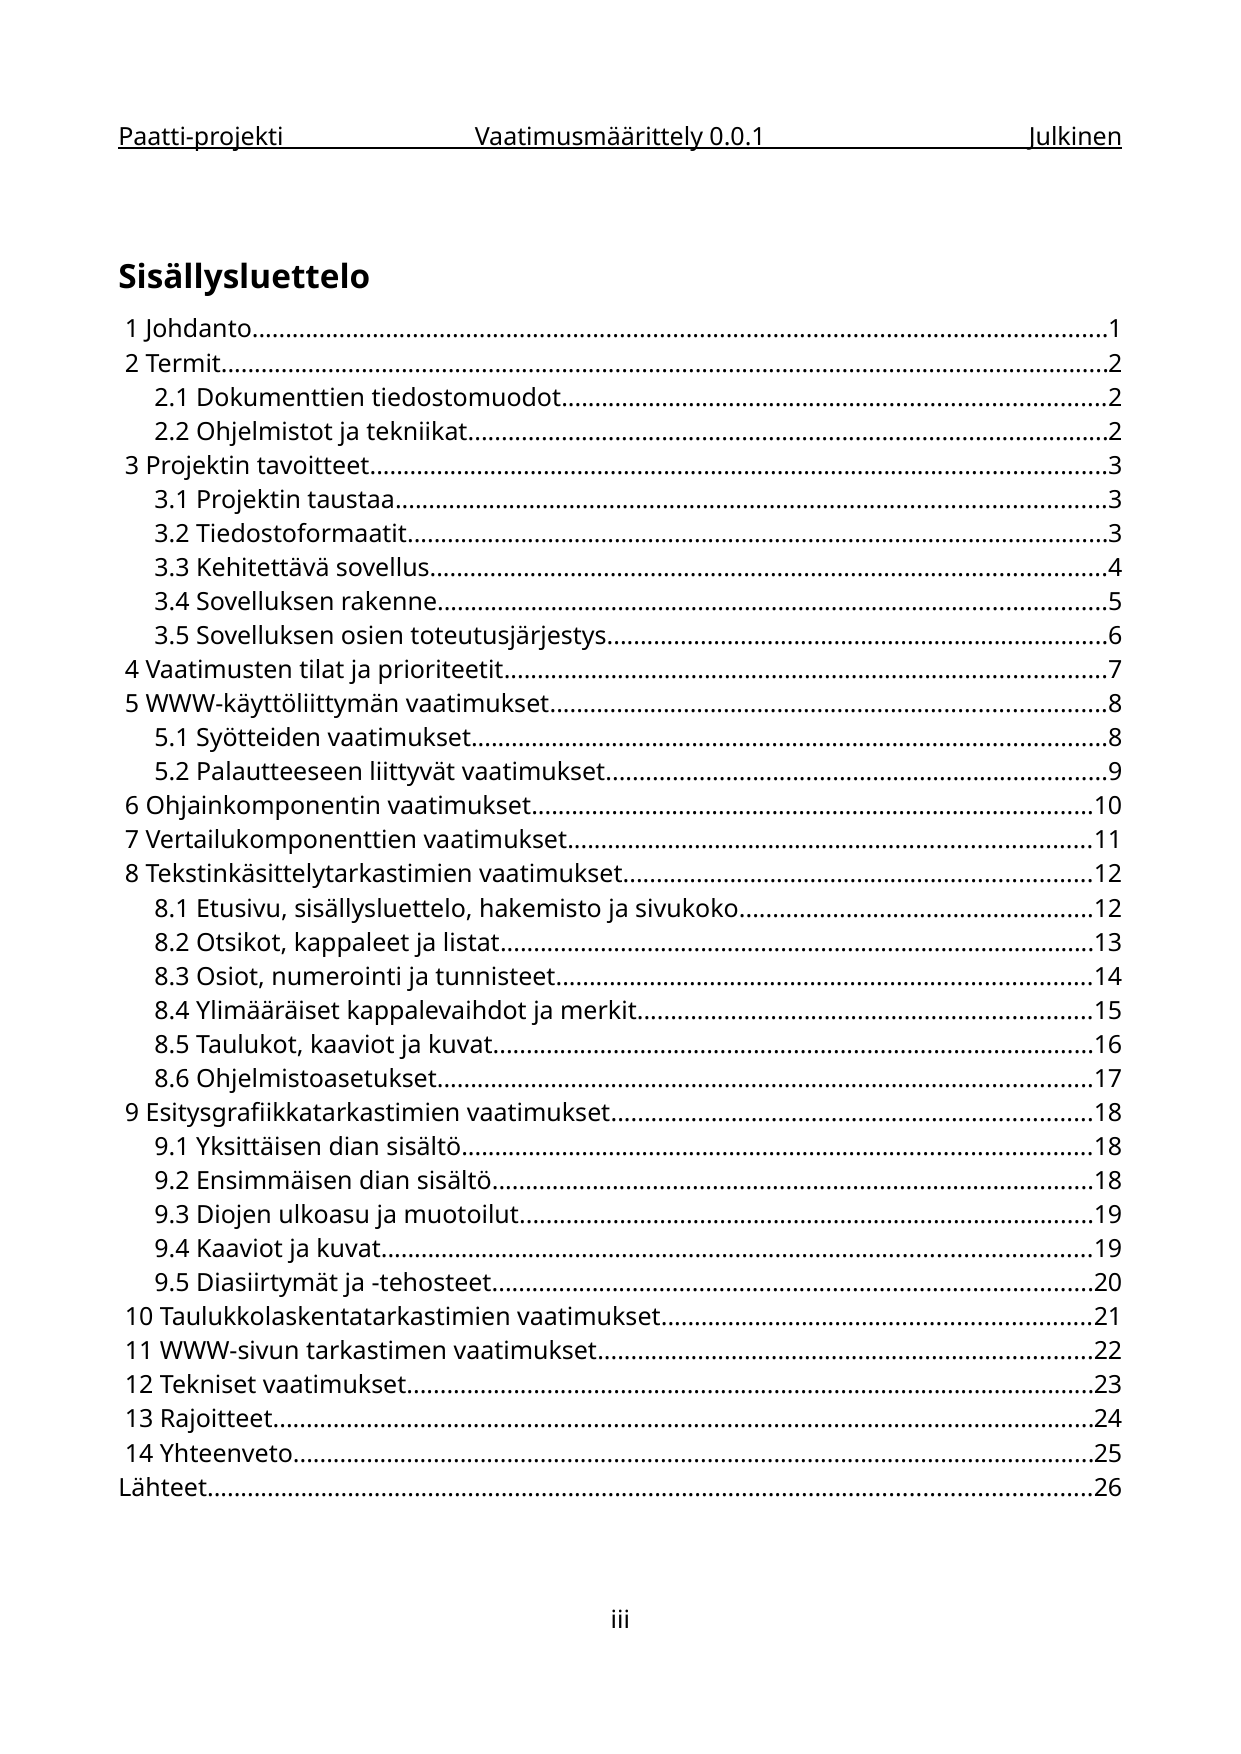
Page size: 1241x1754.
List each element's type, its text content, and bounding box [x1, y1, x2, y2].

text 4 Vaatimusten tilat ja prioriteetit 7 [118, 652, 1122, 686]
text 2.1 Dokumenttien tiedostomuodot 2 [148, 379, 1122, 413]
text 3.1 Projektin taustaa 3 [148, 481, 1122, 516]
text 1 Johdanto 1 [118, 311, 1122, 345]
text 8 Tekstinkäsittelytarkastimien vaatimukset 12 [118, 856, 1122, 890]
text 3.2 Tiedostoformaatit 3 [148, 516, 1122, 549]
text 2.2 Ohjelmistot ja tekniikat 2 [148, 413, 1122, 447]
text 8.5 Taulukot, kaaviot ja kuvat 16 [148, 1026, 1122, 1061]
text 14 Yhteenveto 25 [118, 1435, 1122, 1469]
text 8.3 Osiot, numerointi ja tunnisteet 14 [148, 958, 1122, 992]
text 3.4 Sovelluksen rakenne 5 [148, 584, 1122, 618]
text 11 WWW-sivun tarkastimen vaatimukset 22 [118, 1333, 1122, 1367]
text 12 Tekniset vaatimukset 23 [118, 1367, 1122, 1401]
text 5 WWW-käyttöliittymän vaatimukset 8 [118, 686, 1122, 720]
text 7 Vertailukomponenttien vaatimukset 11 [118, 822, 1122, 856]
text 6 Ohjainkomponentin vaatimukset 10 [118, 788, 1122, 822]
text 8.1 Etusivu, sisällysluettelo, hakemisto ja sivukoko 12 [148, 890, 1122, 924]
text 3 Projektin tavoitteet 3 [118, 447, 1122, 481]
text 8.6 Ohjelmistoasetukset 17 [148, 1061, 1122, 1094]
text 9.1 Yksittäisen dian sisältö 18 [148, 1129, 1122, 1163]
text 5.2 Palautteeseen liittyvät vaatimukset 9 [148, 754, 1122, 788]
text 9 Esitysgrafiikkatarkastimien vaatimukset 18 [118, 1094, 1122, 1129]
text 9.4 Kaaviot ja kuvat 19 [148, 1231, 1122, 1265]
text 10 Taulukkolaskentatarkastimien vaatimukset 21 [118, 1299, 1122, 1333]
text 3.5 Sovelluksen osien toteutusjärjestys 6 [148, 618, 1122, 652]
text Lähteet 26 [118, 1469, 1122, 1503]
text 9.3 Diojen ulkoasu ja muotoilut 19 [148, 1197, 1122, 1231]
text 3.3 Kehitettävä sovellus 4 [148, 549, 1122, 584]
text 8.2 Otsikot, kappaleet ja listat 13 [148, 924, 1122, 958]
text 8.4 Ylimääräiset kappalevaihdot ja merkit 15 [148, 992, 1122, 1026]
text 9.2 Ensimmäisen dian sisältö 18 [148, 1163, 1122, 1197]
text 9.5 Diasiirtymät ja -tehosteet 20 [148, 1265, 1122, 1299]
text 5.1 Syötteiden vaatimukset 8 [148, 720, 1122, 754]
text 13 Rajoitteet 24 [118, 1401, 1122, 1435]
subtitle Sisällysluettelo [118, 253, 1122, 299]
text 2 Termit 2 [118, 345, 1122, 379]
